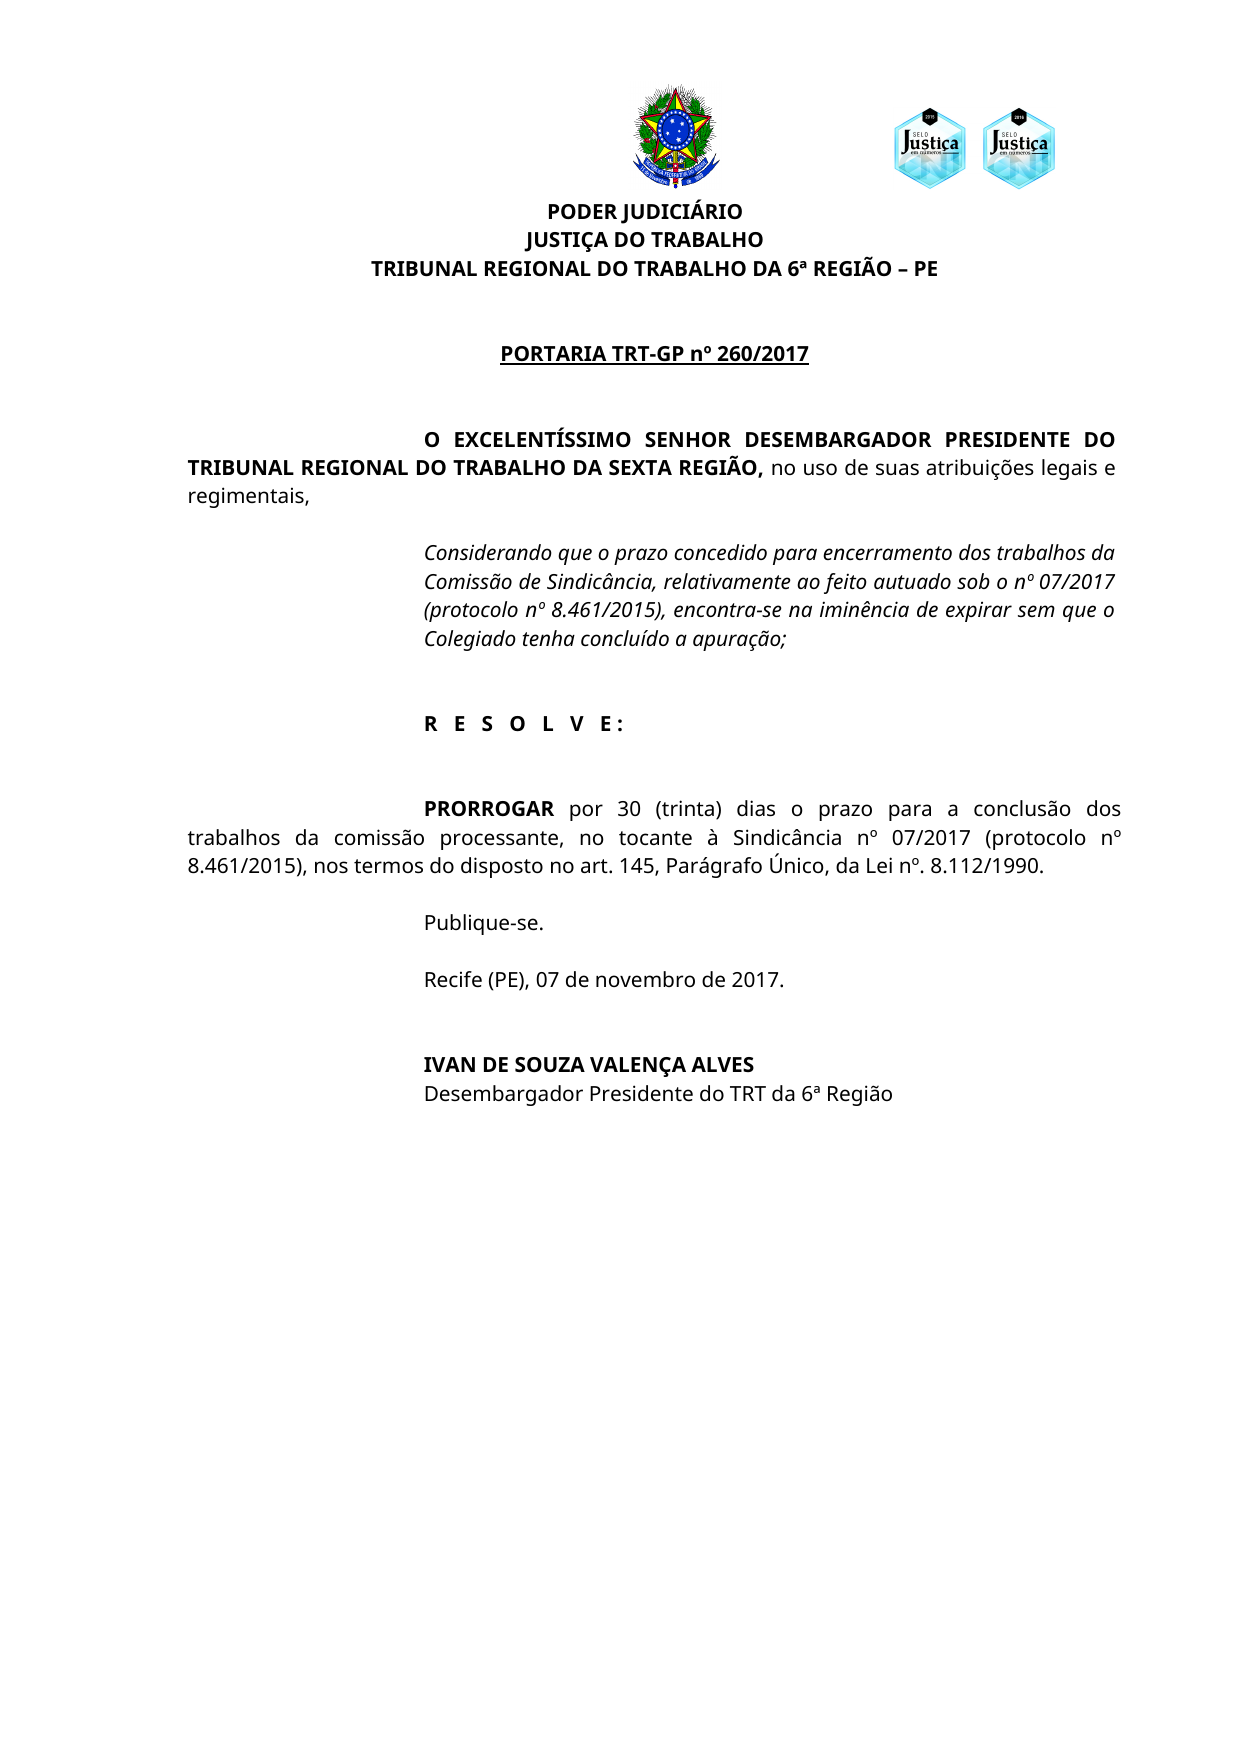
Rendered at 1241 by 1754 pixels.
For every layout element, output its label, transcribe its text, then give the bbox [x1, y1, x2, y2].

text Considerando que o prazo concedido para encerramento dos trabalhos da Comissão de Sindicância, relativamente ao feito autuado sob o nº 07/2017 (protocolo nº 8.461/2015), encontra-se na iminência de expirar sem que o Colegiado tenha concluído a apuração; [423, 538, 1116, 652]
text Desembargador Presidente do TRT da 6ª Região [423, 1079, 1122, 1107]
picture [893, 107, 1056, 190]
text Recife (PE), 07 de novembro de 2017. [187, 965, 1122, 993]
text PRORROGAR por 30 (trinta) dias o prazo para a conclusão dos trabalhos da comissão processante, no tocante à Sindicância nº 07/2017 (protocolo nº 8.461/2015), nos termos do disposto no art. 145, Parágrafo Único, da Lei nº. 8.112/1990. [187, 794, 1122, 880]
text R E S O L V E : [187, 709, 1122, 737]
text PORTARIA TRT-GP nº 260/2017 [187, 339, 1122, 368]
subtitle IVAN DE SOUZA VALENÇA ALVES [423, 1050, 1122, 1079]
text O EXCELENTÍSSIMO SENHOR DESEMBARGADOR PRESIDENTE DO TRIBUNAL REGIONAL DO TRABALHO DA SEXTA REGIÃO, no uso de suas atribuições legais e regimentais, [187, 425, 1116, 510]
picture [628, 81, 722, 190]
text Publique-se. [187, 908, 1122, 937]
